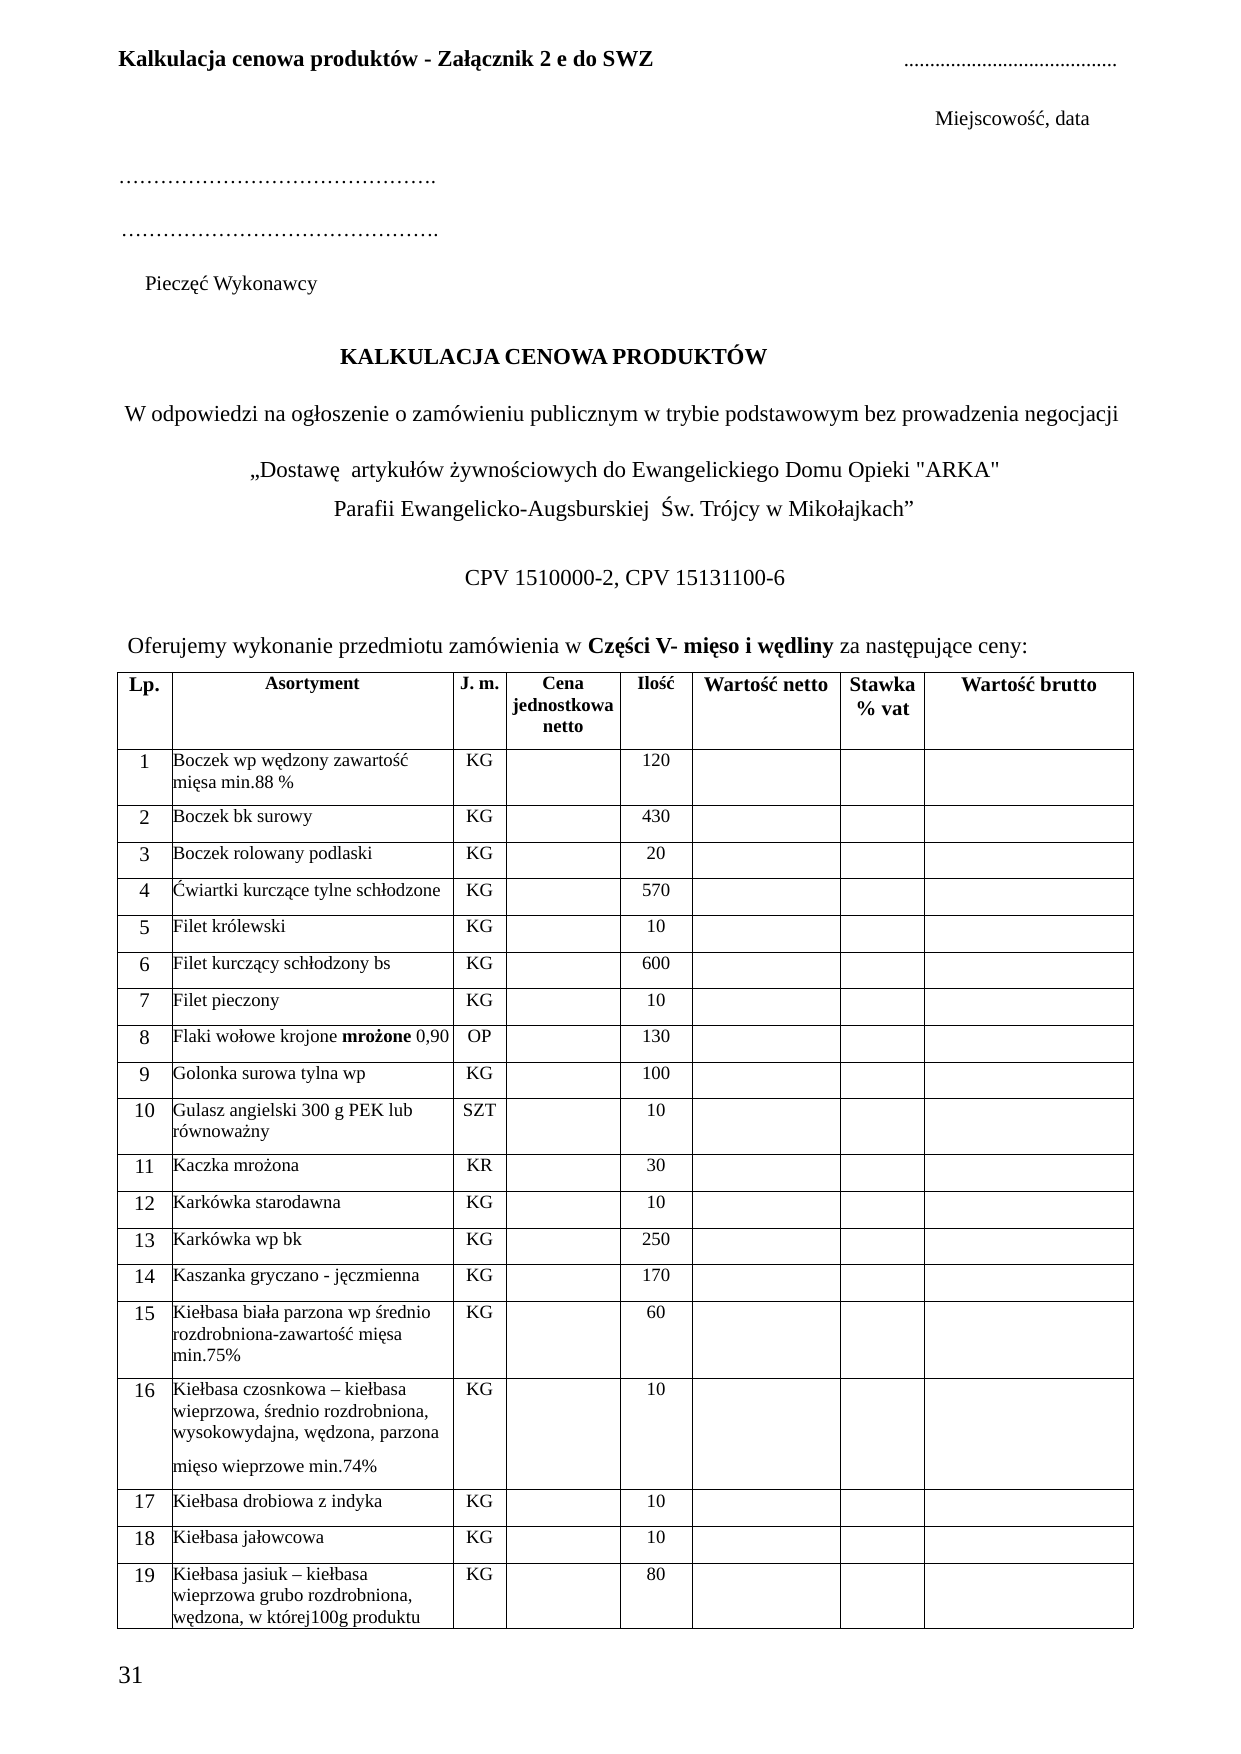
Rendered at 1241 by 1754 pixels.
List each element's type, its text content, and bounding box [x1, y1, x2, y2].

table_cell [925, 1564, 1133, 1627]
table_cell KG [454, 1490, 506, 1526]
table_cell [507, 953, 620, 988]
text KALKULACJA CENOWA PRODUKTÓW [118, 343, 1122, 369]
table_cell [841, 1564, 924, 1627]
table_header Ilość [621, 673, 692, 749]
table_cell [507, 1527, 620, 1563]
table_cell [693, 1155, 840, 1191]
table_cell Filet pieczony [173, 989, 453, 1025]
table_cell [507, 1379, 620, 1489]
table_cell Kiełbasa biała parzona wp średnio rozdrobniona-zawartość mięsa min.75% [173, 1302, 453, 1378]
table_cell 30 [621, 1155, 692, 1191]
table_cell [925, 1379, 1133, 1489]
table_cell 60 [621, 1302, 692, 1378]
table_cell [693, 953, 840, 988]
table_cell [693, 843, 840, 878]
table_cell KG [454, 806, 506, 842]
table_cell [841, 1099, 924, 1154]
text Oferujemy wykonanie przedmiotu zamówienia w Części V- mięso i wędliny za następujące ceny: [126, 632, 1122, 659]
table_cell Kiełbasa drobiowa z indyka [173, 1490, 453, 1526]
table_header Asortyment [173, 673, 453, 749]
table_cell 8 [118, 1026, 172, 1062]
table_cell [925, 1026, 1133, 1062]
table_cell [693, 916, 840, 952]
table_cell KG [454, 953, 506, 988]
table_cell 10 [621, 916, 692, 952]
table_cell KG [454, 879, 506, 915]
table_cell [841, 879, 924, 915]
table_cell [925, 953, 1133, 988]
table_cell 100 [621, 1063, 692, 1098]
table_cell [925, 1155, 1133, 1191]
text W odpowiedzi na ogłoszenie o zamówieniu publicznym w trybie podstawowym bez prowadzenia negocjacji [124, 398, 1122, 427]
table_cell [507, 1302, 620, 1378]
table_cell [841, 843, 924, 878]
text CPV 1510000-2, CPV 15131100-6 [126, 564, 1122, 590]
table_cell [693, 1265, 840, 1301]
table_cell OP [454, 1026, 506, 1062]
table_cell [693, 1099, 840, 1154]
table_cell [507, 1265, 620, 1301]
table_cell [841, 1527, 924, 1563]
table_cell 10 [621, 1379, 692, 1489]
table_cell 170 [621, 1265, 692, 1301]
text „Dostawę artykułów żywnościowych do Ewangelickiego Domu Opieki "ARKA" Parafii Ewangelicko-Augsburskiej Św. Trójcy w Mikołajkach” [126, 456, 1122, 522]
table_cell KG [454, 1192, 506, 1227]
table_cell [925, 879, 1133, 915]
table_cell [841, 1026, 924, 1062]
table_cell 16 [118, 1379, 172, 1489]
table_cell Boczek bk surowy [173, 806, 453, 842]
table_cell [693, 1229, 840, 1264]
table_cell KG [454, 989, 506, 1025]
table_cell 12 [118, 1192, 172, 1227]
table_cell [693, 1192, 840, 1227]
table_cell [693, 1063, 840, 1098]
table_cell 10 [621, 1527, 692, 1563]
table_cell [507, 843, 620, 878]
table_cell [841, 989, 924, 1025]
table_cell 3 [118, 843, 172, 878]
table_cell [925, 806, 1133, 842]
table_cell KG [454, 1564, 506, 1627]
table_cell [507, 1099, 620, 1154]
table_cell 10 [621, 1192, 692, 1227]
table_cell [925, 1063, 1133, 1098]
table_cell [693, 806, 840, 842]
table_header J. m. [454, 673, 506, 749]
table_cell Filet kurczący schłodzony bs [173, 953, 453, 988]
table_cell [693, 1564, 840, 1627]
table_cell 4 [118, 879, 172, 915]
table_cell Kiełbasa jałowcowa [173, 1527, 453, 1563]
table_cell 5 [118, 916, 172, 952]
table_cell [841, 1155, 924, 1191]
table_cell [693, 1379, 840, 1489]
table_cell [693, 1490, 840, 1526]
table_cell KG [454, 916, 506, 952]
table_cell SZT [454, 1099, 506, 1154]
table_cell 20 [621, 843, 692, 878]
table_cell Kaczka mrożona [173, 1155, 453, 1191]
table_cell [841, 1490, 924, 1526]
table_cell [841, 1192, 924, 1227]
table_cell 250 [621, 1229, 692, 1264]
table_cell Gulasz angielski 300 g PEK lub równoważny [173, 1099, 453, 1154]
table_cell [507, 1063, 620, 1098]
table_cell 120 [621, 750, 692, 805]
table_cell 570 [621, 879, 692, 915]
table_cell [925, 1302, 1133, 1378]
table_cell 80 [621, 1564, 692, 1627]
table_cell KG [454, 1527, 506, 1563]
text ………………………………………. [118, 164, 1122, 188]
table_cell [507, 1155, 620, 1191]
table_cell [507, 916, 620, 952]
table_cell [841, 1063, 924, 1098]
table_cell [925, 989, 1133, 1025]
table_cell 13 [118, 1229, 172, 1264]
table_cell [693, 750, 840, 805]
table_cell [507, 1026, 620, 1062]
table_cell [693, 1527, 840, 1563]
table_cell KG [454, 1302, 506, 1378]
table_cell [507, 1229, 620, 1264]
text ………………………………………. [121, 217, 1122, 241]
table_cell [693, 879, 840, 915]
text Miejscowość, data [118, 106, 1122, 130]
table_cell [841, 806, 924, 842]
table_header Wartość netto [693, 673, 840, 749]
table_cell 11 [118, 1155, 172, 1191]
table_cell 10 [621, 1099, 692, 1154]
table_cell [841, 1229, 924, 1264]
table_cell KG [454, 750, 506, 805]
table_cell Karkówka wp bk [173, 1229, 453, 1264]
table_cell KG [454, 1379, 506, 1489]
table_cell 10 [118, 1099, 172, 1154]
table_cell [841, 1379, 924, 1489]
table_cell 10 [621, 989, 692, 1025]
table_cell 18 [118, 1527, 172, 1563]
table_cell 1 [118, 750, 172, 805]
table_cell 6 [118, 953, 172, 988]
text Pieczęć Wykonawcy [145, 271, 1122, 294]
table_cell [925, 1265, 1133, 1301]
table_cell KR [454, 1155, 506, 1191]
table_cell [925, 1527, 1133, 1563]
table_cell [507, 989, 620, 1025]
table_cell [507, 806, 620, 842]
table_cell [507, 1192, 620, 1227]
table_header Wartość brutto [925, 673, 1133, 749]
table_cell 14 [118, 1265, 172, 1301]
text Kalkulacja cenowa produktów - Załącznik 2 e do SWZ ......................................... [118, 45, 1122, 72]
table_cell [507, 1564, 620, 1627]
table_cell 17 [118, 1490, 172, 1526]
table_cell Boczek wp wędzony zawartość mięsa min.88 % [173, 750, 453, 805]
table_cell KG [454, 1229, 506, 1264]
table_header Cena jednostkowa netto [507, 673, 620, 749]
table_cell [925, 1229, 1133, 1264]
table_header Stawka % vat [841, 673, 924, 749]
table_cell [693, 1302, 840, 1378]
table_cell [925, 843, 1133, 878]
table_cell Kiełbasa jasiuk – kiełbasa wieprzowa grubo rozdrobniona, wędzona, w której100g produktu [173, 1564, 453, 1627]
table_cell Ćwiartki kurczące tylne schłodzone [173, 879, 453, 915]
table_cell [925, 1490, 1133, 1526]
table_cell 430 [621, 806, 692, 842]
table_cell [925, 1192, 1133, 1227]
table_cell Filet królewski [173, 916, 453, 952]
table_cell Boczek rolowany podlaski [173, 843, 453, 878]
table_cell KG [454, 843, 506, 878]
table_cell 19 [118, 1564, 172, 1627]
table_cell 10 [621, 1490, 692, 1526]
table_cell Karkówka starodawna [173, 1192, 453, 1227]
table_cell 9 [118, 1063, 172, 1098]
table_cell [841, 1265, 924, 1301]
table_cell Flaki wołowe krojone mrożone 0,90 [173, 1026, 453, 1062]
table_cell [693, 1026, 840, 1062]
table_cell Golonka surowa tylna wp [173, 1063, 453, 1098]
table_cell KG [454, 1265, 506, 1301]
table_cell [841, 953, 924, 988]
table_header Lp. [118, 673, 172, 749]
table_cell 600 [621, 953, 692, 988]
table_cell [841, 916, 924, 952]
table_cell [841, 750, 924, 805]
table_cell [925, 750, 1133, 805]
table_cell [925, 1099, 1133, 1154]
table_cell 15 [118, 1302, 172, 1378]
table_cell Kaszanka gryczano - jęczmienna [173, 1265, 453, 1301]
table_cell 7 [118, 989, 172, 1025]
table_cell 2 [118, 806, 172, 842]
table_cell [925, 916, 1133, 952]
table_cell [841, 1302, 924, 1378]
table_cell Kiełbasa czosnkowa – kiełbasa wieprzowa, średnio rozdrobniona, wysokowydajna, wędzona, parzona mięso wieprzowe min.74% [173, 1379, 453, 1489]
table_cell [507, 750, 620, 805]
table_cell [507, 879, 620, 915]
table_cell [693, 989, 840, 1025]
table_cell KG [454, 1063, 506, 1098]
table_cell 130 [621, 1026, 692, 1062]
table_cell [507, 1490, 620, 1526]
